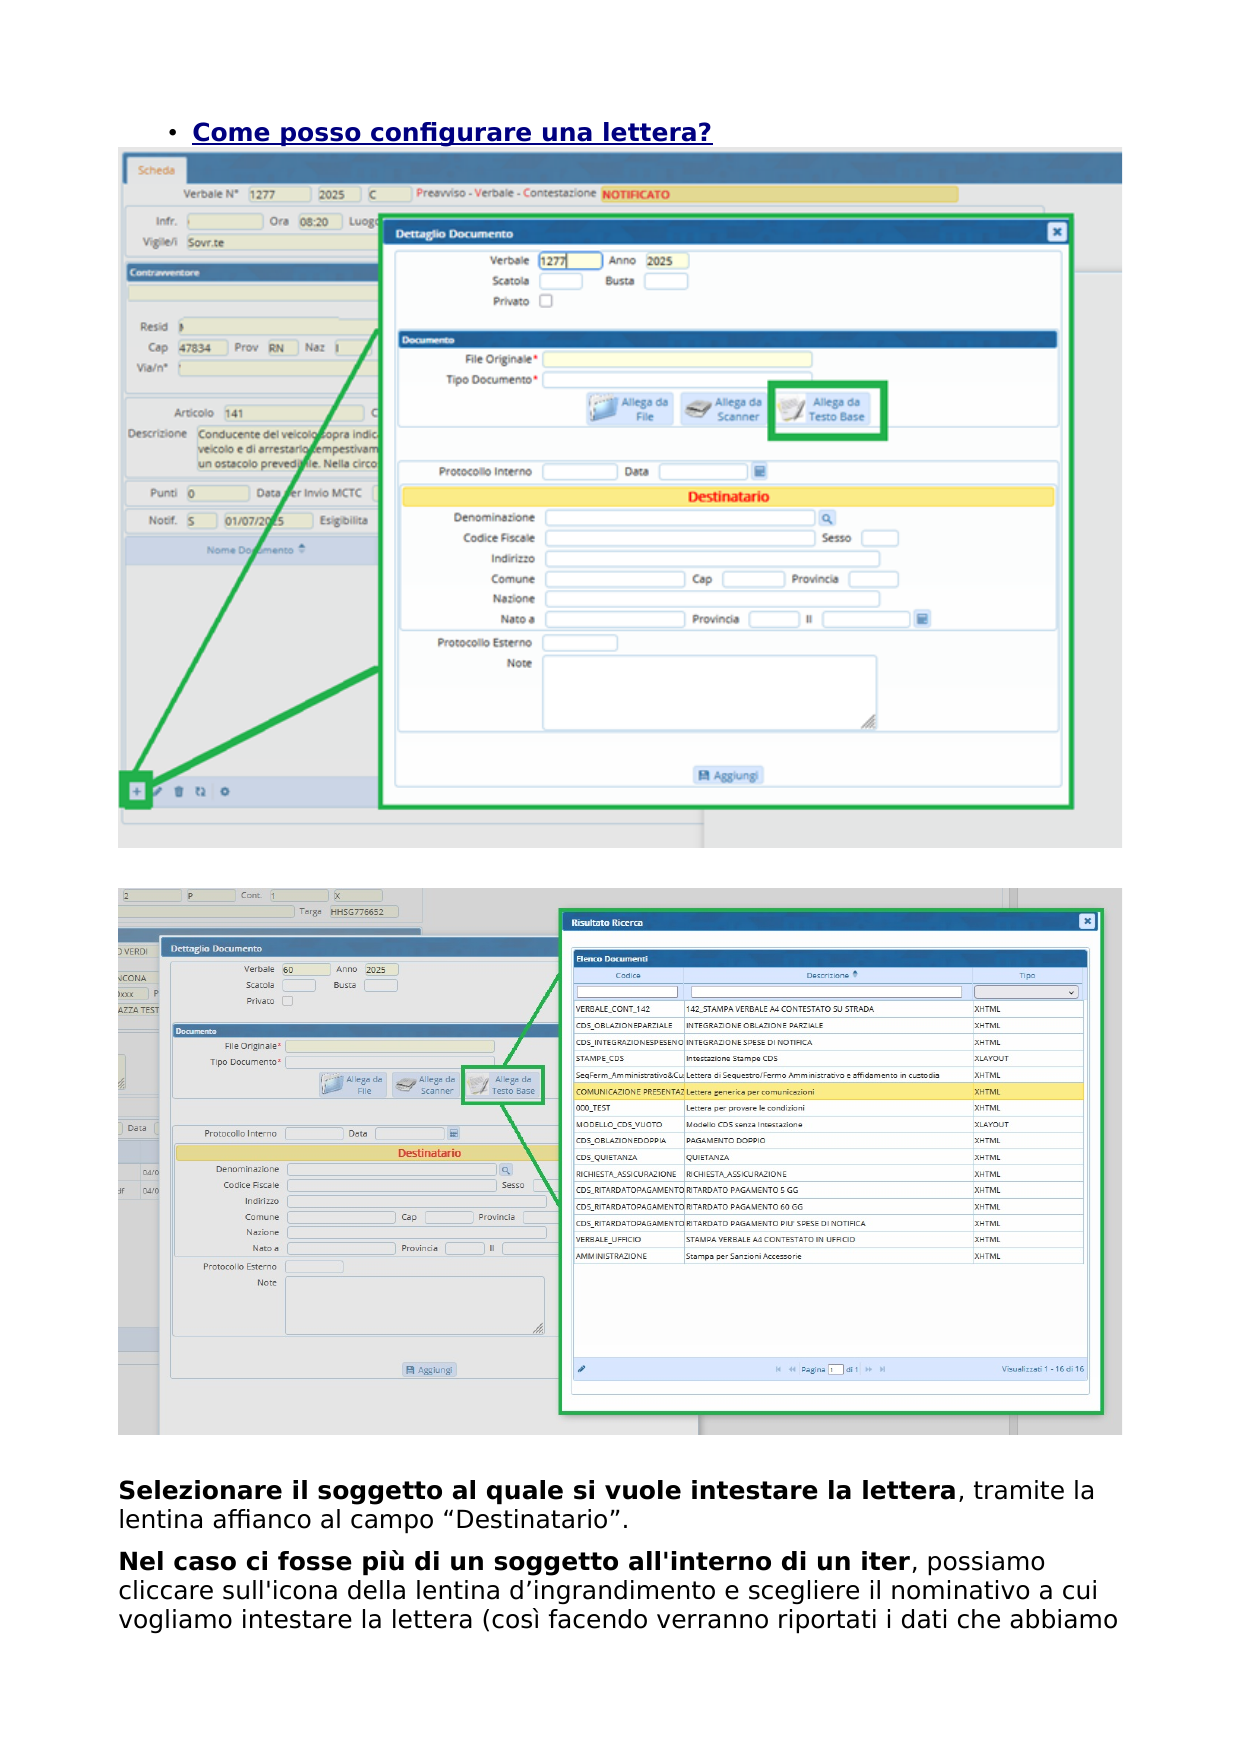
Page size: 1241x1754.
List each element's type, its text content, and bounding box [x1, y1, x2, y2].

picture [118, 888, 1123, 1435]
text Nel caso ci fosse più di un soggetto all'interno di un iter, possiamo cliccare sull'icona della lentina d’ingrandimento e scegliere il nominativo a cui vogliamo intestare la lettera (così facendo verranno riportati i dati che abbiamo [118, 1547, 1122, 1635]
text Selezionare il soggetto al quale si vuole intestare la lettera, tramite la lentina affianco al campo “Destinatario”. [118, 1477, 1122, 1535]
picture [118, 147, 1123, 848]
list Come posso configurare una lettera? [177, 118, 1122, 147]
